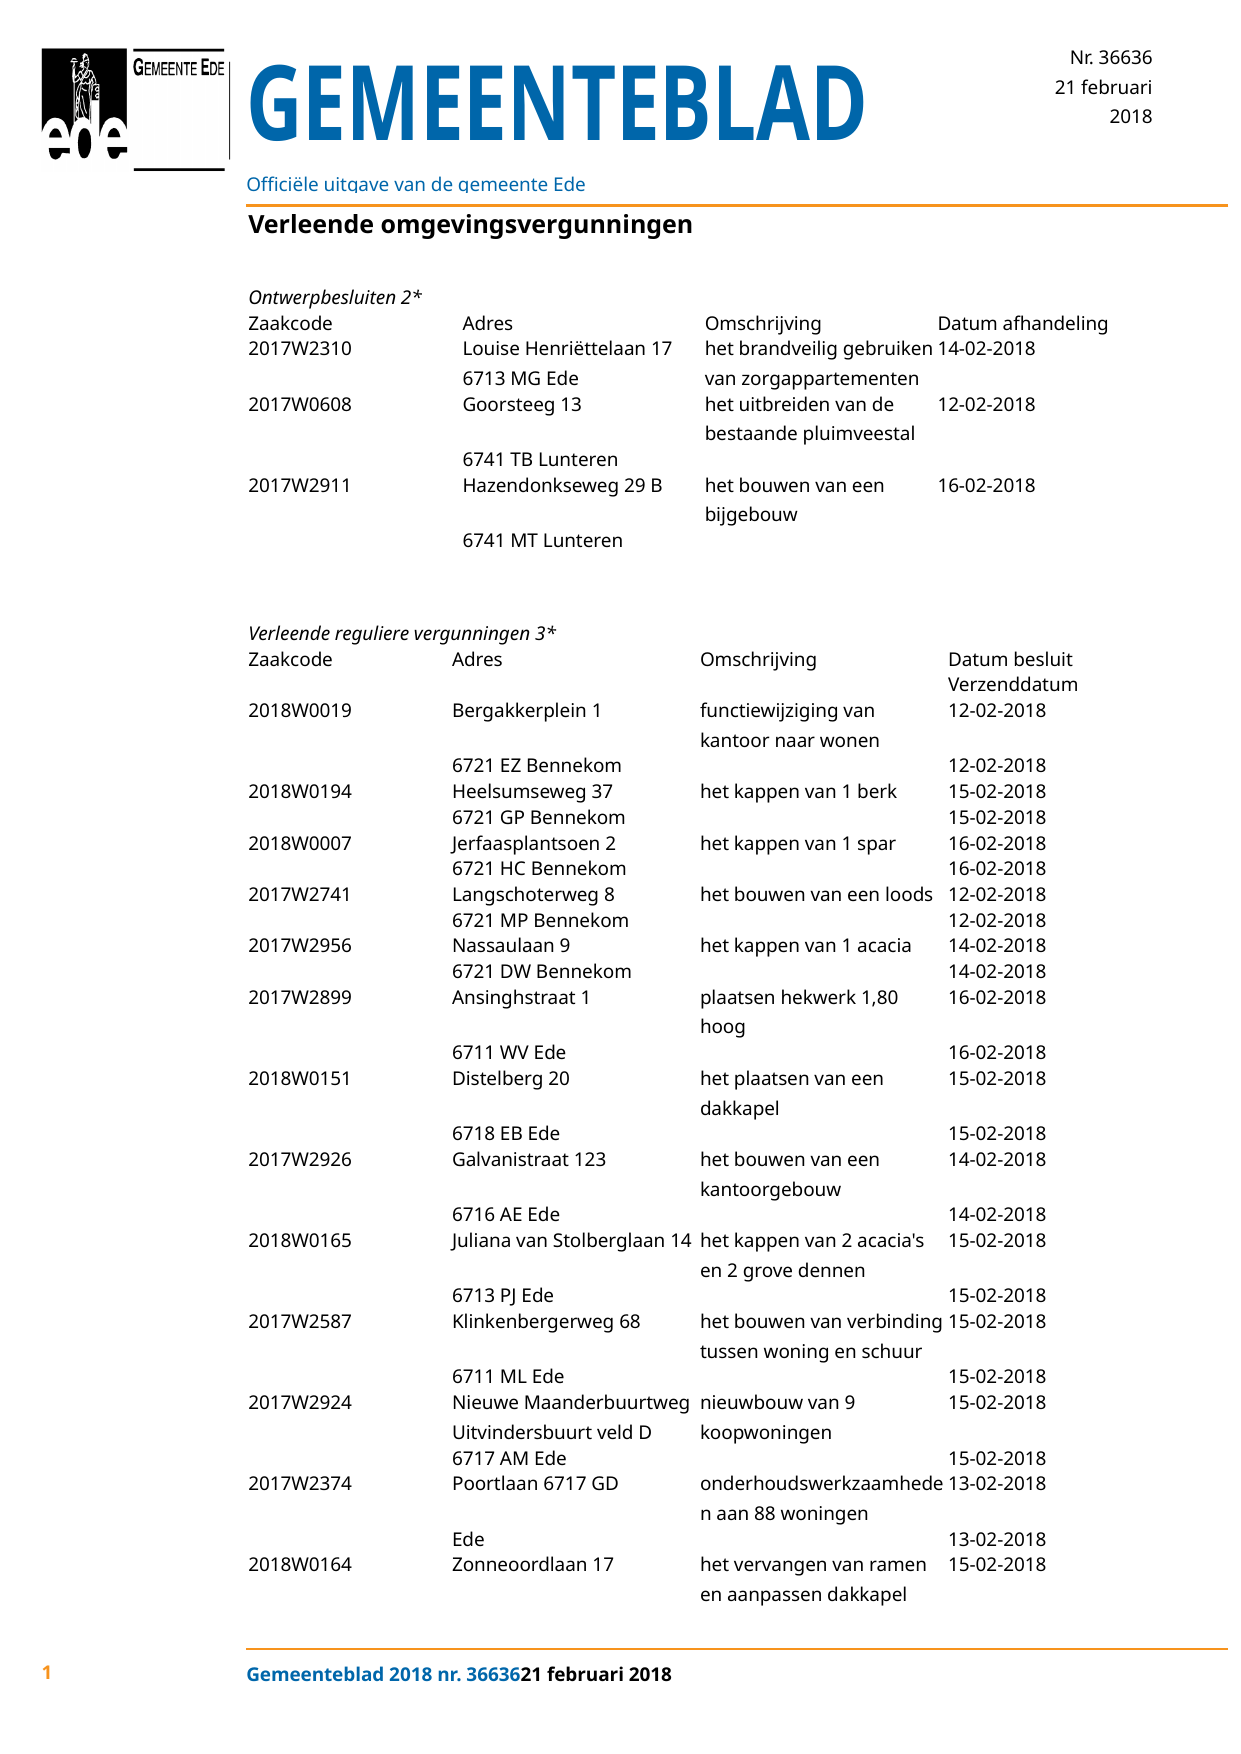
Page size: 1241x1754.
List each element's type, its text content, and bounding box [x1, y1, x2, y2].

table_cell [700, 672, 948, 697]
table_cell het bouwen van een loods [700, 881, 948, 907]
table_cell Nassaulaan 9 [452, 933, 700, 958]
table_cell 12-02-2018 [948, 697, 1152, 753]
table_cell 6741 TB Lunteren [462, 446, 704, 472]
table_cell 12-02-2018 [948, 881, 1152, 907]
table_cell [248, 959, 452, 984]
table_cell 15-02-2018 [948, 1308, 1152, 1364]
table_cell [700, 856, 948, 881]
table_cell het kappen van 1 acacia [700, 933, 948, 958]
table_cell 12-02-2018 [937, 391, 1152, 446]
table_cell 15-02-2018 [948, 1283, 1152, 1308]
table_cell 14-02-2018 [948, 1202, 1152, 1227]
table_cell Distelberg 20 [452, 1065, 700, 1121]
table_cell [248, 1202, 452, 1227]
table_cell het kappen van 2 acacia's en 2 grove dennen [700, 1227, 948, 1283]
table_cell 2017W0608 [248, 391, 462, 446]
table_cell 13-02-2018 [948, 1470, 1152, 1526]
table_cell het plaatsen van een dakkapel [700, 1065, 948, 1121]
table_cell Ansinghstraat 1 [452, 984, 700, 1039]
table_cell het bouwen van een bijgebouw [705, 472, 937, 527]
table_cell 6717 AM Ede [452, 1445, 700, 1470]
table_cell 15-02-2018 [948, 1227, 1152, 1283]
table_cell het brandveilig gebruiken van zorgappartementen [705, 335, 937, 391]
table_cell 6721 HC Bennekom [452, 856, 700, 881]
table_cell Goorsteeg 13 [462, 391, 704, 446]
table_cell Heelsumseweg 37 [452, 778, 700, 804]
table_cell 2017W2310 [248, 335, 462, 391]
table_header Datum besluit [948, 646, 1152, 672]
table_cell 2017W2911 [248, 472, 462, 527]
table_cell 16-02-2018 [948, 856, 1152, 881]
table_header Omschrijving [700, 646, 948, 672]
table_cell 16-02-2018 [948, 1040, 1152, 1065]
table_cell 15-02-2018 [948, 1065, 1152, 1121]
table_cell 14-02-2018 [948, 959, 1152, 984]
table_cell [700, 1040, 948, 1065]
table_cell 15-02-2018 [948, 778, 1152, 804]
table_cell [700, 959, 948, 984]
table_cell Louise Henriëttelaan 17 6713 MG Ede [462, 335, 704, 391]
table_cell [248, 446, 462, 472]
table_cell Galvanistraat 123 [452, 1146, 700, 1202]
table_cell [452, 672, 700, 697]
table_cell 6711 WV Ede [452, 1040, 700, 1065]
table_cell 6713 PJ Ede [452, 1283, 700, 1308]
table_cell [700, 753, 948, 778]
table_cell [700, 1121, 948, 1146]
table_cell het kappen van 1 berk [700, 778, 948, 804]
table_cell 14-02-2018 [948, 933, 1152, 958]
table_cell 2018W0151 [248, 1065, 452, 1121]
table_cell [248, 1445, 452, 1470]
table_cell [705, 446, 937, 472]
table_cell [248, 1364, 452, 1389]
table_cell 12-02-2018 [948, 907, 1152, 933]
table_cell 15-02-2018 [948, 1389, 1152, 1445]
text Verleende reguliere vergunningen 3* [248, 620, 1152, 646]
table_cell 16-02-2018 [948, 984, 1152, 1039]
table_cell 6718 EB Ede [452, 1121, 700, 1146]
table_cell 15-02-2018 [948, 1445, 1152, 1470]
table_cell onderhoudswerkzaamheden aan 88 woningen [700, 1470, 948, 1526]
table_cell [248, 1040, 452, 1065]
table_cell 6716 AE Ede [452, 1202, 700, 1227]
table_cell 15-02-2018 [948, 1121, 1152, 1146]
table_cell 2017W2374 [248, 1470, 452, 1526]
table_cell [705, 527, 937, 553]
table_cell [248, 804, 452, 830]
table_cell [248, 907, 452, 933]
table_cell functiewijziging van kantoor naar wonen [700, 697, 948, 753]
table_cell nieuwbouw van 9 koopwoningen [700, 1389, 948, 1445]
table_header Omschrijving [705, 310, 937, 335]
table_cell 6721 GP Bennekom [452, 804, 700, 830]
table_cell Bergakkerplein 1 [452, 697, 700, 753]
table_cell het bouwen van verbinding tussen woning en schuur [700, 1308, 948, 1364]
table_cell 15-02-2018 [948, 1364, 1152, 1389]
table_cell 6711 ML Ede [452, 1364, 700, 1389]
table_cell 2018W0165 [248, 1227, 452, 1283]
table_cell [700, 1364, 948, 1389]
table_cell [248, 1121, 452, 1146]
table_cell [700, 804, 948, 830]
table_cell Poortlaan 6717 GD [452, 1470, 700, 1526]
table_cell 14-02-2018 [937, 335, 1152, 391]
table_cell 6741 MT Lunteren [462, 527, 704, 553]
table_cell 16-02-2018 [948, 830, 1152, 856]
table_header Adres [452, 646, 700, 672]
table_cell [248, 672, 452, 697]
picture [41, 47, 231, 172]
table_cell Klinkenbergerweg 68 [452, 1308, 700, 1364]
table_cell het vervangen van ramen en aanpassen dakkapel [700, 1551, 948, 1607]
table_cell 2018W0019 [248, 697, 452, 753]
table_cell 2018W0164 [248, 1551, 452, 1607]
table_cell [248, 1283, 452, 1308]
table_cell Verzenddatum [948, 672, 1152, 697]
table_cell 12-02-2018 [948, 753, 1152, 778]
table_cell [700, 1202, 948, 1227]
table_header Zaakcode [248, 646, 452, 672]
table_header Datum afhandeling [937, 310, 1152, 335]
table_cell het uitbreiden van de bestaande pluimveestal [705, 391, 937, 446]
table_cell 6721 EZ Bennekom [452, 753, 700, 778]
table_cell [937, 527, 1152, 553]
table_cell Langschoterweg 8 [452, 881, 700, 907]
table_cell 2017W2741 [248, 881, 452, 907]
table_cell [248, 1526, 452, 1551]
table_cell het bouwen van een kantoorgebouw [700, 1146, 948, 1202]
table_cell 2017W2924 [248, 1389, 452, 1445]
table_header Zaakcode [248, 310, 462, 335]
table_cell 2017W2926 [248, 1146, 452, 1202]
table_cell [700, 907, 948, 933]
table_cell [937, 446, 1152, 472]
table_cell 2017W2587 [248, 1308, 452, 1364]
text Ontwerpbesluiten 2* [248, 284, 1152, 309]
table_cell 13-02-2018 [948, 1526, 1152, 1551]
table_cell plaatsen hekwerk 1,80 hoog [700, 984, 948, 1039]
table_cell het kappen van 1 spar [700, 830, 948, 856]
text Verleende omgevingsvergunningen [248, 207, 1152, 241]
table_cell Hazendonkseweg 29 B [462, 472, 704, 527]
table_cell [700, 1445, 948, 1470]
table_cell 2018W0007 [248, 830, 452, 856]
table_cell [248, 856, 452, 881]
table_cell 16-02-2018 [937, 472, 1152, 527]
table_cell Ede [452, 1526, 700, 1551]
table_cell 2017W2956 [248, 933, 452, 958]
table_cell 15-02-2018 [948, 1551, 1152, 1607]
table_cell [700, 1526, 948, 1551]
table_cell 6721 DW Bennekom [452, 959, 700, 984]
table_cell 14-02-2018 [948, 1146, 1152, 1202]
table_cell [248, 753, 452, 778]
table_header Adres [462, 310, 704, 335]
table_cell Nieuwe Maanderbuurtweg Uitvindersbuurt veld D [452, 1389, 700, 1445]
table_cell 15-02-2018 [948, 804, 1152, 830]
table_cell 2018W0194 [248, 778, 452, 804]
table_cell Jerfaasplantsoen 2 [452, 830, 700, 856]
table_cell [700, 1283, 948, 1308]
table_cell Juliana van Stolberglaan 14 [452, 1227, 700, 1283]
table_cell 2017W2899 [248, 984, 452, 1039]
table_cell [248, 527, 462, 553]
table_cell 6721 MP Bennekom [452, 907, 700, 933]
table_cell Zonneoordlaan 17 [452, 1551, 700, 1607]
